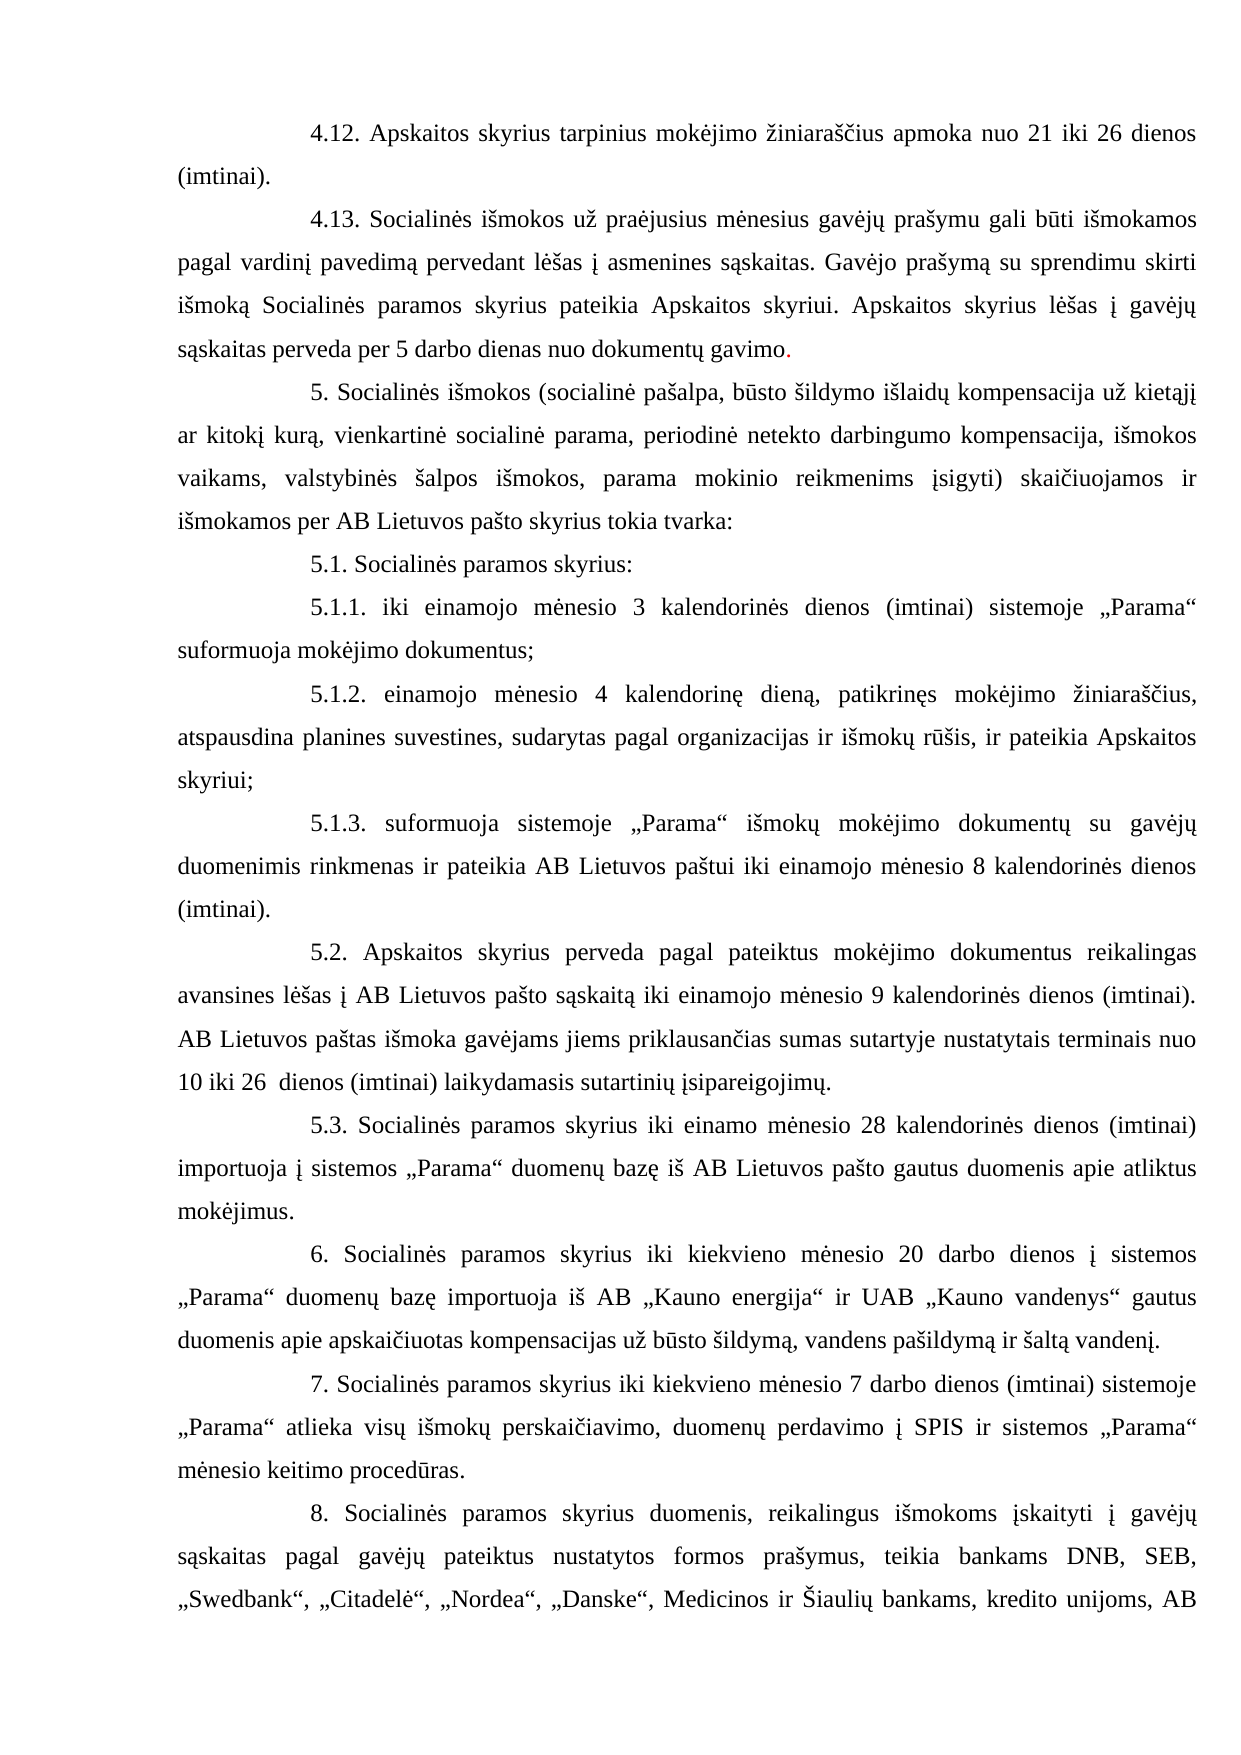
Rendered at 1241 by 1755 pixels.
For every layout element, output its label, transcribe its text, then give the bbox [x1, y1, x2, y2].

text 5.3. Socialinės paramos skyrius iki einamo mėnesio 28 kalendorinės dienos (imtinai) importuoja į sistemos „Parama“ duomenų bazę iš AB Lietuvos pašto gautus duomenis apie atliktus mokėjimus. [177, 1110, 1198, 1225]
text 8. Socialinės paramos skyrius duomenis, reikalingus išmokoms įskaityti į gavėjų sąskaitas pagal gavėjų pateiktus nustatytos formos prašymus, teikia bankams DNB, SEB, „Swedbank“, „Citadelė“, „Nordea“, „Danske“, Medicinos ir Šiaulių bankams, kredito unijoms, AB [177, 1498, 1198, 1613]
text 5.1.3. suformuoja sistemoje „Parama“ išmokų mokėjimo dokumentų su gavėjų duomenimis rinkmenas ir pateikia AB Lietuvos paštui iki einamojo mėnesio 8 kalendorinės dienos (imtinai). [177, 808, 1198, 923]
text 6. Socialinės paramos skyrius iki kiekvieno mėnesio 20 darbo dienos į sistemos „Parama“ duomenų bazę importuoja iš AB „Kauno energija“ ir UAB „Kauno vandenys“ gautus duomenis apie apskaičiuotas kompensacijas už būsto šildymą, vandens pašildymą ir šaltą vandenį. [177, 1239, 1198, 1354]
text 7. Socialinės paramos skyrius iki kiekvieno mėnesio 7 darbo dienos (imtinai) sistemoje „Parama“ atlieka visų išmokų perskaičiavimo, duomenų perdavimo į SPIS ir sistemos „Parama“ mėnesio keitimo procedūras. [177, 1369, 1198, 1484]
text 4.13. Socialinės išmokos už praėjusius mėnesius gavėjų prašymu gali būti išmokamos pagal vardinį pavedimą pervedant lėšas į asmenines sąskaitas. Gavėjo prašymą su sprendimu skirti išmoką Socialinės paramos skyrius pateikia Apskaitos skyriui. Apskaitos skyrius lėšas į gavėjų sąskaitas perveda per 5 darbo dienas nuo dokumentų gavimo. [177, 204, 1198, 362]
text 4.12. Apskaitos skyrius tarpinius mokėjimo žiniaraščius apmoka nuo 21 iki 26 dienos (imtinai). [177, 118, 1198, 190]
text 5.1.1. iki einamojo mėnesio 3 kalendorinės dienos (imtinai) sistemoje „Parama“ suformuoja mokėjimo dokumentus; [177, 592, 1198, 664]
text 5.1.2. einamojo mėnesio 4 kalendorinę dieną, patikrinęs mokėjimo žiniaraščius, atspausdina planines suvestines, sudarytas pagal organizacijas ir išmokų rūšis, ir pateikia Apskaitos skyriui; [177, 679, 1198, 794]
text 5.1. Socialinės paramos skyrius: [177, 549, 1198, 578]
text 5. Socialinės išmokos (socialinė pašalpa, būsto šildymo išlaidų kompensacija už kietąjį ar kitokį kurą, vienkartinė socialinė parama, periodinė netekto darbingumo kompensacija, išmokos vaikams, valstybinės šalpos išmokos, parama mokinio reikmenims įsigyti) skaičiuojamos ir išmokamos per AB Lietuvos pašto skyrius tokia tvarka: [177, 377, 1198, 535]
text 5.2. Apskaitos skyrius perveda pagal pateiktus mokėjimo dokumentus reikalingas avansines lėšas į AB Lietuvos pašto sąskaitą iki einamojo mėnesio 9 kalendorinės dienos (imtinai). AB Lietuvos paštas išmoka gavėjams jiems priklausančias sumas sutartyje nustatytais terminais nuo 10 iki 26 dienos (imtinai) laikydamasis sutartinių įsipareigojimų. [177, 937, 1198, 1096]
